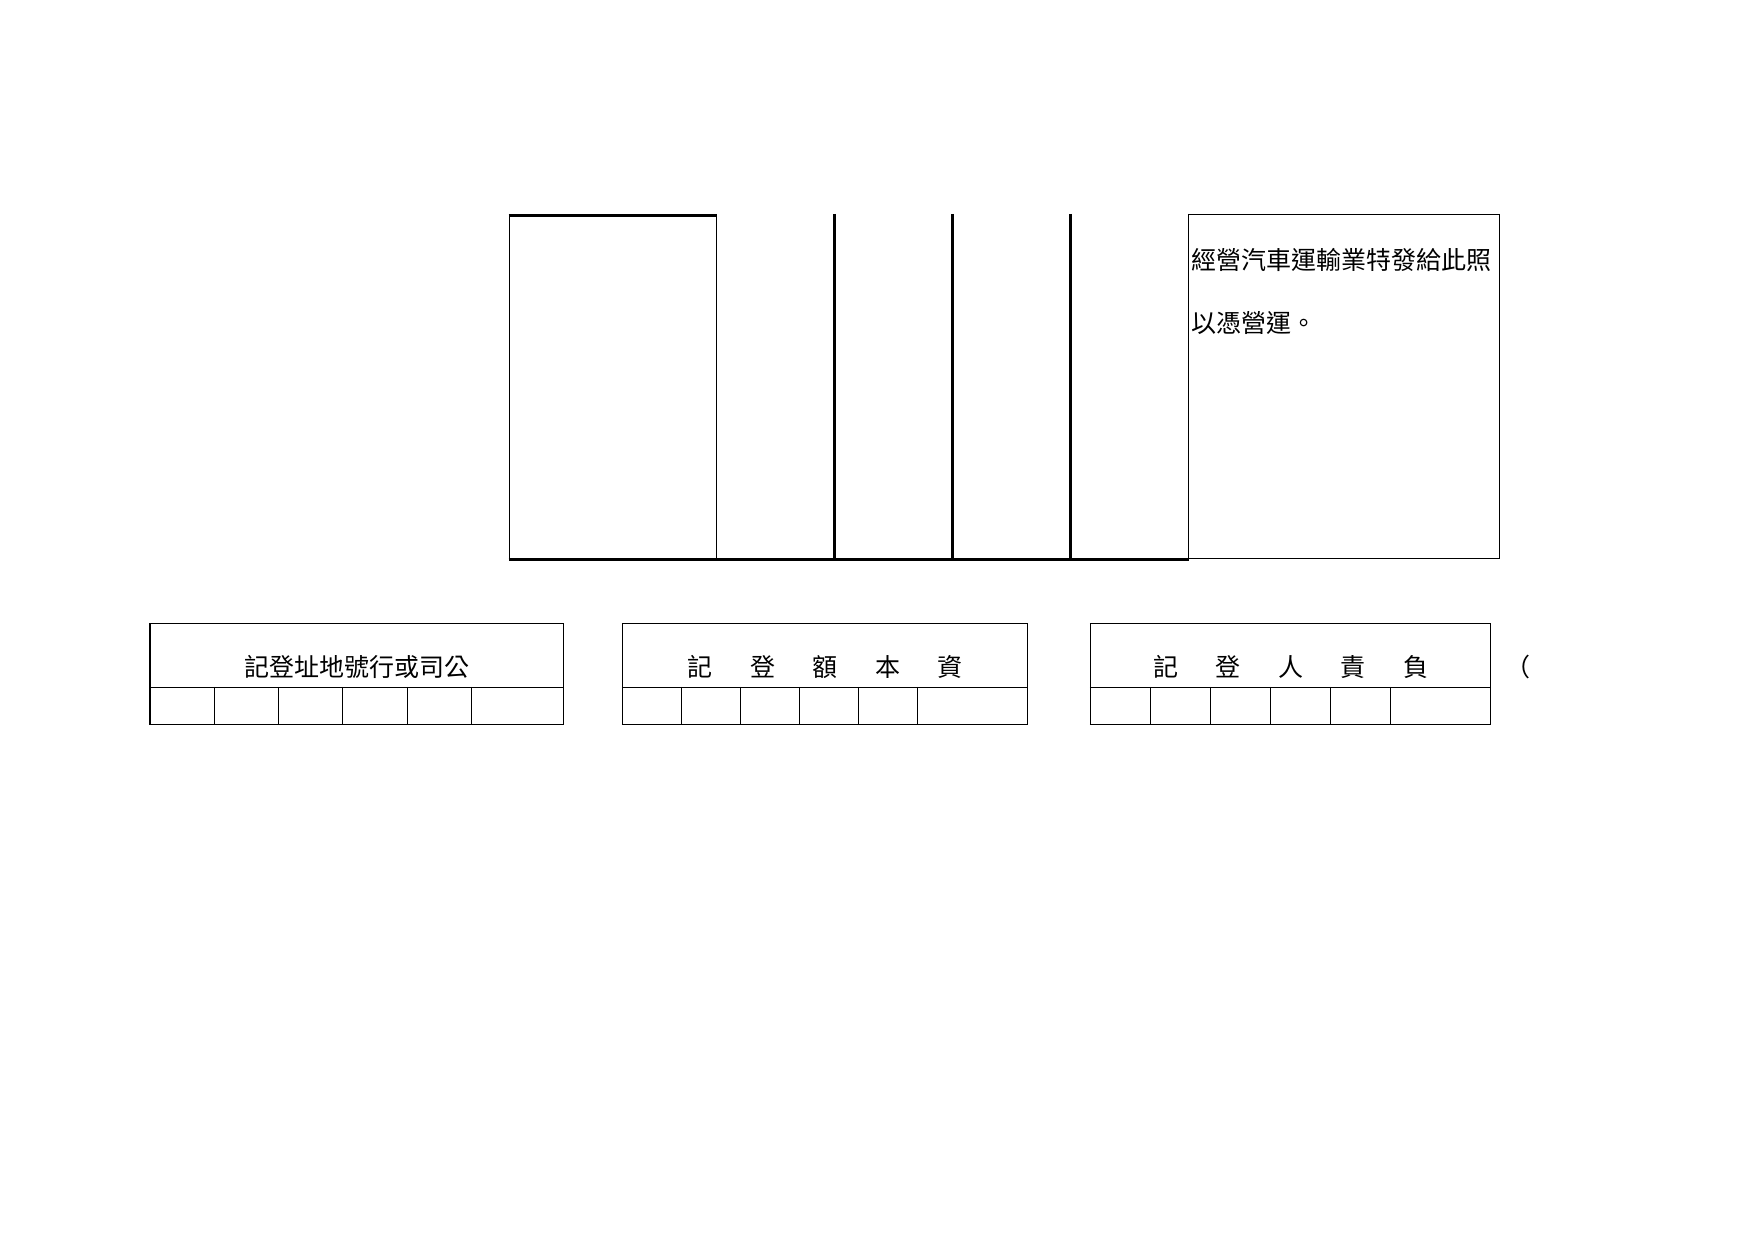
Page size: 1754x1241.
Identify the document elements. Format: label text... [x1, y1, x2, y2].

table_cell [623, 688, 681, 724]
table_header 記登址地號行或司公 [151, 624, 563, 687]
table_cell [741, 688, 799, 724]
table_cell [279, 688, 342, 724]
table_cell [1211, 688, 1270, 724]
table_cell [717, 342, 833, 483]
table_cell [836, 483, 951, 558]
table_cell [918, 688, 1027, 724]
table_cell [954, 214, 1069, 342]
table_cell [1072, 408, 1188, 483]
table_cell [151, 688, 214, 724]
table_cell [1271, 688, 1330, 724]
table_header 記 登 額 本 資 [623, 624, 1027, 687]
table_cell [682, 688, 740, 724]
table_cell [1072, 214, 1188, 342]
table_cell [343, 688, 407, 724]
table_cell [1331, 688, 1390, 724]
table_cell [1072, 342, 1188, 408]
table_cell [472, 688, 563, 724]
table_cell [954, 342, 1069, 483]
table_cell [1072, 483, 1188, 558]
table_cell [1091, 688, 1150, 724]
table_cell [215, 688, 278, 724]
table_cell [717, 483, 833, 558]
table_header [564, 623, 622, 724]
table_cell [800, 688, 858, 724]
table_cell [859, 688, 917, 724]
table_cell [408, 688, 471, 724]
table_header 記 登 人 責 負 [1091, 624, 1490, 687]
table_cell [836, 408, 951, 483]
table_header [1028, 623, 1090, 724]
table_cell [717, 214, 833, 342]
table_header （ [1491, 623, 1541, 724]
table_cell [1151, 688, 1210, 724]
table_cell [836, 214, 951, 342]
table_cell [836, 342, 951, 408]
table_cell [1391, 688, 1490, 724]
table_header [1500, 214, 1589, 558]
table_cell [954, 483, 1069, 558]
table_cell 經營汽車運輸業特發給此照以憑營運。 [1189, 215, 1499, 558]
table_cell [510, 217, 716, 558]
